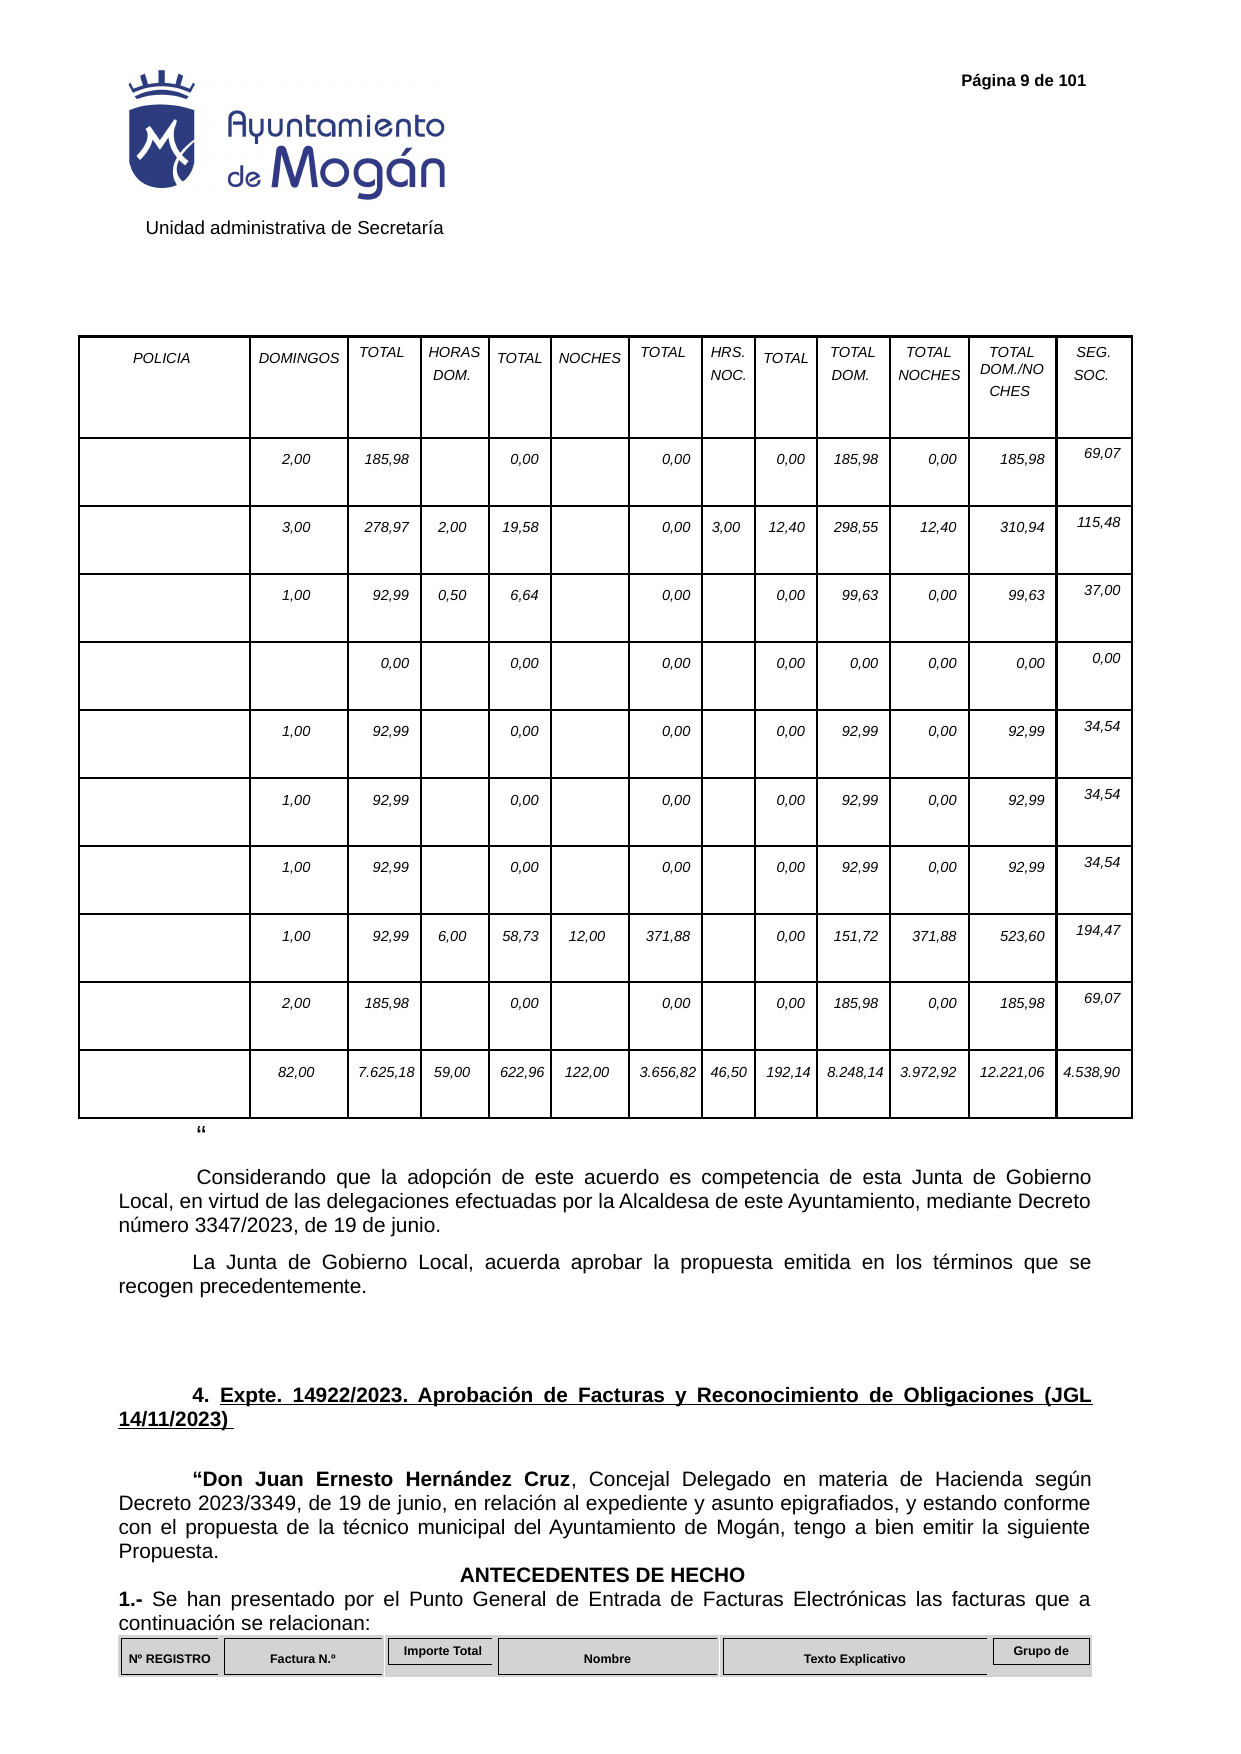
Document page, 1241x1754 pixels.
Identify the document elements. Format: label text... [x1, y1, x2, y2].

picture [128, 70, 445, 206]
table_header TOTAL DOM./NOCHES [970, 338, 1055, 437]
table_header TOTAL [490, 338, 550, 437]
table_cell 1,00 [251, 779, 347, 845]
table_cell 0,00 [891, 439, 968, 505]
table_cell 185,98 [818, 983, 889, 1049]
table_cell [552, 507, 628, 573]
table_cell 1,00 [251, 915, 347, 981]
table_cell 34,54 [1058, 711, 1131, 777]
table_cell 0,00 [630, 575, 701, 641]
table_cell 0,00 [349, 643, 420, 709]
table_cell 92,99 [349, 915, 420, 981]
table_cell 59,00 [422, 1051, 488, 1117]
table_cell 0,00 [490, 711, 550, 777]
table_cell 0,00 [490, 779, 550, 845]
table_header POLICIA [80, 338, 249, 437]
table_cell 0,00 [970, 643, 1055, 709]
table_cell 92,99 [349, 847, 420, 913]
table_cell 1,00 [251, 711, 347, 777]
table_cell 92,99 [818, 847, 889, 913]
table_cell [552, 575, 628, 641]
table_cell 34,54 [1058, 847, 1131, 913]
table_cell 0,00 [756, 439, 816, 505]
table_cell 3,00 [251, 507, 347, 573]
table_cell 0,00 [756, 915, 816, 981]
table_cell 92,99 [349, 711, 420, 777]
table_header TOTAL [756, 338, 816, 437]
table_cell 0,00 [490, 643, 550, 709]
table_cell 0,00 [630, 711, 701, 777]
table_header Texto Explicativo [720, 1635, 990, 1677]
table_cell 0,00 [630, 847, 701, 913]
table_cell 92,99 [349, 779, 420, 845]
table_cell 92,99 [970, 847, 1055, 913]
table_cell [80, 983, 249, 1049]
table_cell 12,00 [552, 915, 628, 981]
table_cell 7.625,18 [349, 1051, 420, 1117]
table_cell 0,00 [891, 575, 968, 641]
table_cell 185,98 [818, 439, 889, 505]
table_cell 0,00 [756, 643, 816, 709]
table_header TOTAL [630, 338, 701, 437]
table_cell 37,00 [1058, 575, 1131, 641]
table_cell 278,97 [349, 507, 420, 573]
table_header Nombre [495, 1635, 719, 1677]
table_cell 0,00 [756, 847, 816, 913]
table_cell 122,00 [552, 1051, 628, 1117]
table_cell 0,50 [422, 575, 488, 641]
table_header Factura N.º [221, 1635, 384, 1677]
table_cell 371,88 [630, 915, 701, 981]
table_cell 194,47 [1058, 915, 1131, 981]
table_cell [80, 507, 249, 573]
table_cell 0,00 [891, 983, 968, 1049]
table_cell 0,00 [1058, 643, 1131, 709]
table_cell 19,58 [490, 507, 550, 573]
table_cell 185,98 [349, 439, 420, 505]
table_cell [80, 643, 249, 709]
table_cell [703, 439, 754, 505]
table_cell 115,48 [1058, 507, 1131, 573]
table_cell 58,73 [490, 915, 550, 981]
table_cell [703, 847, 754, 913]
table_cell 2,00 [251, 439, 347, 505]
table_cell 0,00 [490, 439, 550, 505]
table_header Nº REGISTRO [118, 1635, 221, 1677]
table_cell 46,50 [703, 1051, 754, 1117]
text “ [118, 1119, 1092, 1153]
table_cell 4.538,90 [1058, 1051, 1131, 1117]
table_header Grupo de [990, 1635, 1092, 1677]
table_header Importe Total [385, 1635, 495, 1677]
table_cell 0,00 [891, 779, 968, 845]
table_cell [703, 711, 754, 777]
table_cell 622,96 [490, 1051, 550, 1117]
table_cell [251, 643, 347, 709]
text Considerando que la adopción de este acuerdo es competencia de esta Junta de Gobierno Local, en virtud de las delegaciones efectuadas por la Alcaldesa de este Ayuntamiento, mediante Decreto número 3347/2023, de 19 de junio. [118, 1165, 1092, 1237]
table_cell 0,00 [490, 983, 550, 1049]
table_cell [80, 439, 249, 505]
table_cell 12,40 [756, 507, 816, 573]
text 4. Expte. 14922/2023. Aprobación de Facturas y Reconocimiento de Obligaciones (JGL 14/11/2023) [118, 1383, 1092, 1431]
table_header HRS. NOC. [703, 338, 754, 437]
table_cell 0,00 [756, 779, 816, 845]
table_cell [552, 847, 628, 913]
table_cell [703, 575, 754, 641]
table_cell [703, 983, 754, 1049]
table_cell 0,00 [630, 439, 701, 505]
table_cell 310,94 [970, 507, 1055, 573]
table_cell 151,72 [818, 915, 889, 981]
table_cell 12.221,06 [970, 1051, 1055, 1117]
table_cell 0,00 [891, 643, 968, 709]
table_cell 69,07 [1058, 439, 1131, 505]
table_cell 6,64 [490, 575, 550, 641]
table_header TOTAL DOM. [818, 338, 889, 437]
table_header HORAS DOM. [422, 338, 488, 437]
table_cell 523,60 [970, 915, 1055, 981]
text ANTECEDENTES DE HECHO [118, 1563, 1092, 1587]
table_cell 82,00 [251, 1051, 347, 1117]
table_header DOMINGOS [251, 338, 347, 437]
table_cell 92,99 [970, 711, 1055, 777]
table_cell 0,00 [630, 507, 701, 573]
table_cell 92,99 [349, 575, 420, 641]
table_cell 69,07 [1058, 983, 1131, 1049]
table_cell 298,55 [818, 507, 889, 573]
table_cell [703, 643, 754, 709]
table_cell [80, 847, 249, 913]
table_cell 6,00 [422, 915, 488, 981]
table_cell 0,00 [756, 983, 816, 1049]
table_cell 371,88 [891, 915, 968, 981]
table_cell 34,54 [1058, 779, 1131, 845]
table_cell 92,99 [818, 711, 889, 777]
table_cell [80, 1051, 249, 1117]
table_cell 0,00 [630, 643, 701, 709]
text La Junta de Gobierno Local, acuerda aprobar la propuesta emitida en los términos que se recogen precedentemente. [118, 1249, 1092, 1297]
table_cell [552, 643, 628, 709]
table_cell [80, 575, 249, 641]
table_header TOTAL NOCHES [891, 338, 968, 437]
table_cell [552, 439, 628, 505]
table_cell 0,00 [891, 847, 968, 913]
table_cell [422, 439, 488, 505]
table_cell 92,99 [970, 779, 1055, 845]
table_cell 92,99 [818, 779, 889, 845]
table_cell [552, 711, 628, 777]
table_cell 0,00 [891, 711, 968, 777]
table_cell [80, 711, 249, 777]
table_cell 185,98 [970, 439, 1055, 505]
table_header SEG. SOC. [1058, 338, 1131, 437]
table_cell 0,00 [756, 711, 816, 777]
table_cell 0,00 [756, 575, 816, 641]
table_cell 99,63 [970, 575, 1055, 641]
table_cell 185,98 [970, 983, 1055, 1049]
table_cell [80, 779, 249, 845]
table_cell 3.972,92 [891, 1051, 968, 1117]
table_cell 185,98 [349, 983, 420, 1049]
table_cell [422, 643, 488, 709]
table_header NOCHES [552, 338, 628, 437]
table_cell 12,40 [891, 507, 968, 573]
table_cell 8.248,14 [818, 1051, 889, 1117]
table_cell 0,00 [630, 983, 701, 1049]
table_cell 0,00 [630, 779, 701, 845]
text “Don Juan Ernesto Hernández Cruz, Concejal Delegado en materia de Hacienda según Decreto 2023/3349, de 19 de junio, en relación al expediente y asunto epigrafiados, y estando conforme con el propuesta de la técnico municipal del Ayuntamiento de Mogán, tengo a bien emitir la siguiente Propuesta. [118, 1467, 1092, 1563]
table_cell 1,00 [251, 847, 347, 913]
text 1.- Se han presentado por el Punto General de Entrada de Facturas Electrónicas las facturas que a continuación se relacionan: [118, 1587, 1092, 1635]
table_cell [422, 983, 488, 1049]
table_cell [703, 915, 754, 981]
table_cell [422, 779, 488, 845]
table_cell [552, 983, 628, 1049]
table_cell 2,00 [422, 507, 488, 573]
table_cell 2,00 [251, 983, 347, 1049]
table_cell 3,00 [703, 507, 754, 573]
table_cell 3.656,82 [630, 1051, 701, 1117]
table_cell [422, 711, 488, 777]
table_cell 99,63 [818, 575, 889, 641]
table_cell [703, 779, 754, 845]
table_cell 192,14 [756, 1051, 816, 1117]
table_cell 1,00 [251, 575, 347, 641]
table_cell [552, 779, 628, 845]
table_cell [422, 847, 488, 913]
table_cell 0,00 [818, 643, 889, 709]
table_cell 0,00 [490, 847, 550, 913]
table_cell [80, 915, 249, 981]
table_header TOTAL [349, 338, 420, 437]
